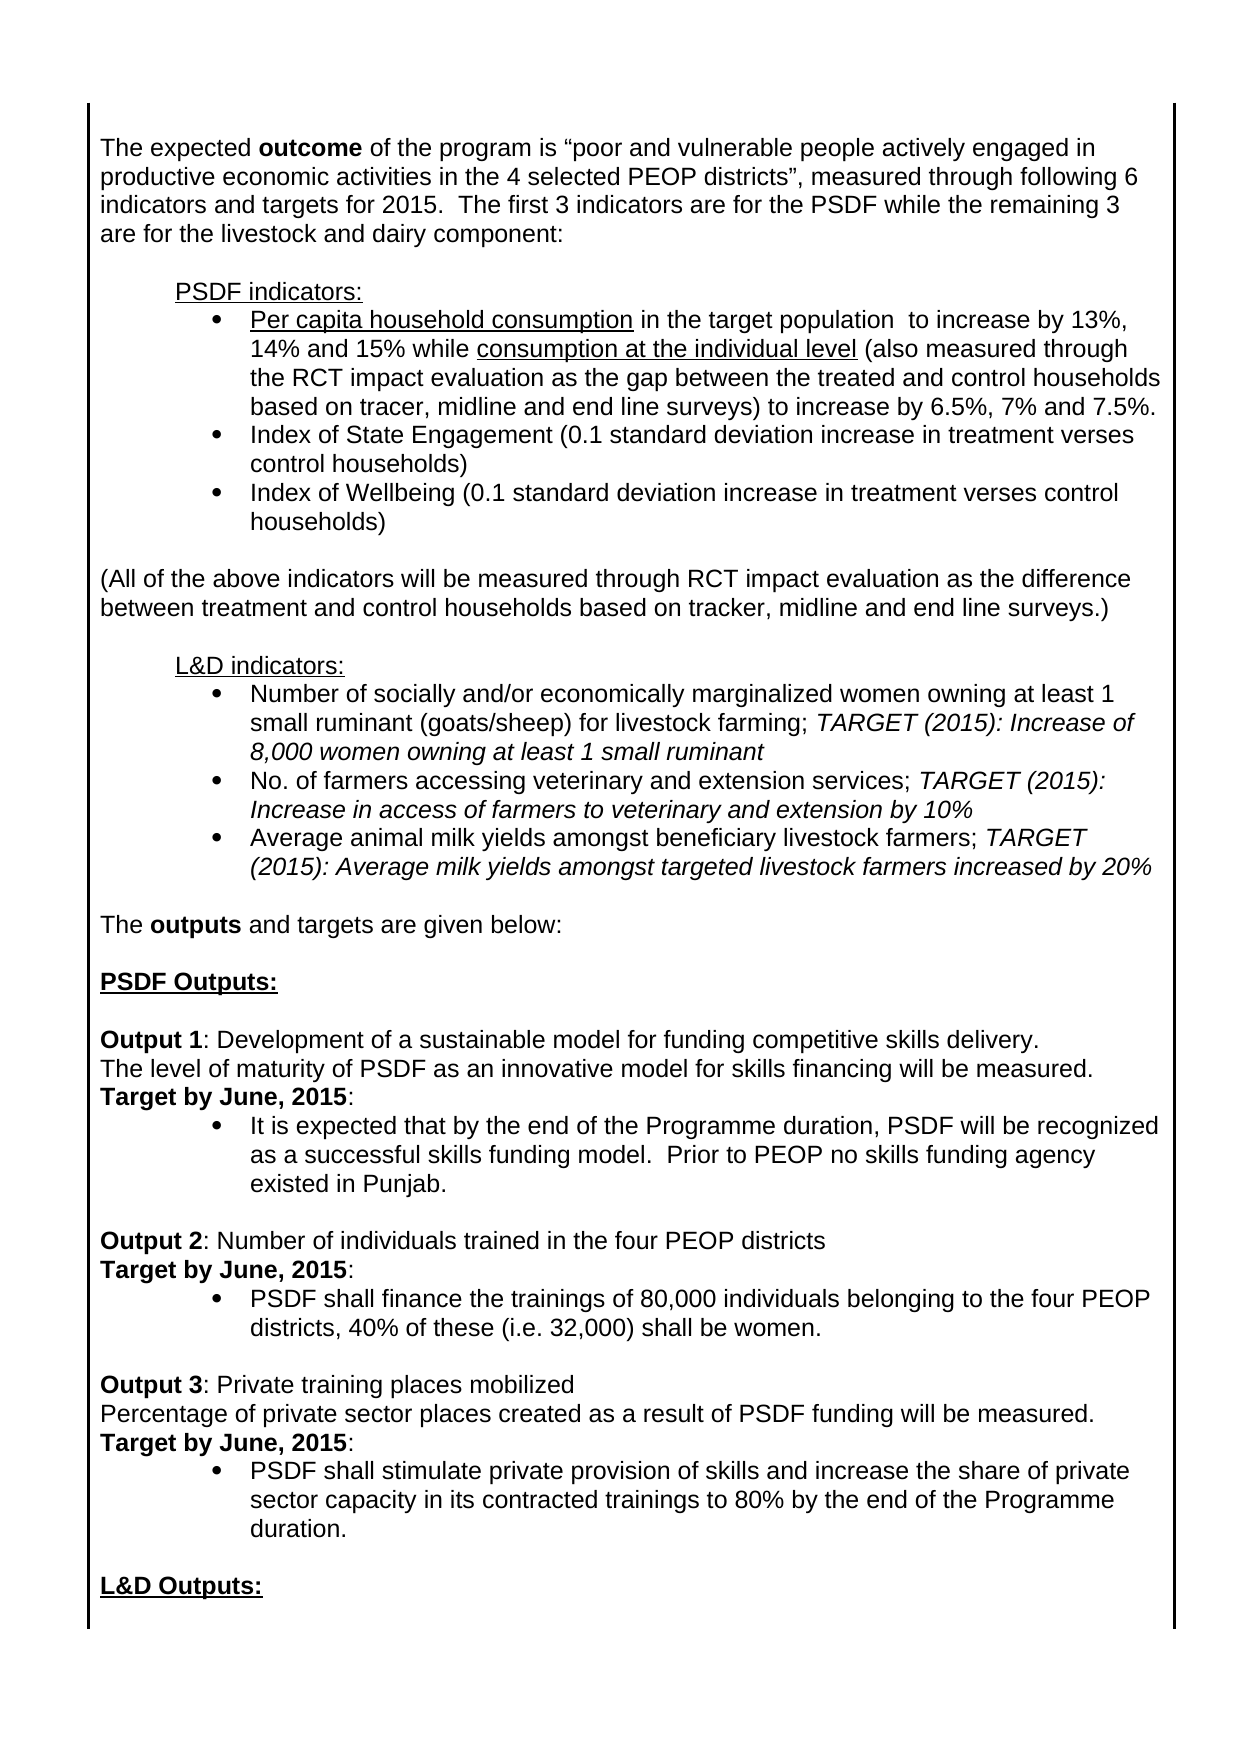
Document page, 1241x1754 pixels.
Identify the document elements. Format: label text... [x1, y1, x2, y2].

table_cell The expected outcome of the program is “poor and vulnerable people actively engaged in productive economic activities in the 4 selected PEOP districts”, measured through following 6 indicators and targets for 2015. The first 3 indicators are for the PSDF while the remaining 3 are for the livestock and dairy component: PSDF indicators: Per capita household consumption in the target population to increase by 13%, 14% and 15% while consumption at the individual level (also measured through the RCT impact evaluation as the gap between the treated and control households based on tracer, midline and end line surveys) to increase by 6.5%, 7% and 7.5%. Index of State Engagement (0.1 standard deviation increase in treatment verses control households) Index of Wellbeing (0.1 standard deviation increase in treatment verses control households) (All of the above indicators will be measured through RCT impact evaluation as the difference between treatment and control households based on tracker, midline and end line surveys.) L&D indicators: Number of socially and/or economically marginalized women owning at least 1 small ruminant (goats/sheep) for livestock farming; TARGET (2015): Increase of 8,000 women owning at least 1 small ruminant No. of farmers accessing veterinary and extension services; TARGET (2015): Increase in access of farmers to veterinary and extension by 10% Average animal milk yields amongst beneficiary livestock farmers; TARGET (2015): Average milk yields amongst targeted livestock farmers increased by 20% The outputs and targets are given below: PSDF Outputs: Output 1: Development of a sustainable model for funding competitive skills delivery. The level of maturity of PSDF as an innovative model for skills financing will be measured. Target by June, 2015: It is expected that by the end of the Programme duration, PSDF will be recognized as a successful skills funding model. Prior to PEOP no skills funding agency existed in Punjab. Output 2: Number of individuals trained in the four PEOP districts Target by June, 2015: PSDF shall finance the trainings of 80,000 individuals belonging to the four PEOP districts, 40% of these (i.e. 32,000) shall be women. Output 3: Private training places mobilized Percentage of private sector places created as a result of PSDF funding will be measured. Target by June, 2015: PSDF shall stimulate private provision of skills and increase the share of private sector capacity in its contracted trainings to 80% by the end of the Programme duration. L&D Outputs: [90, 103, 1173, 1629]
